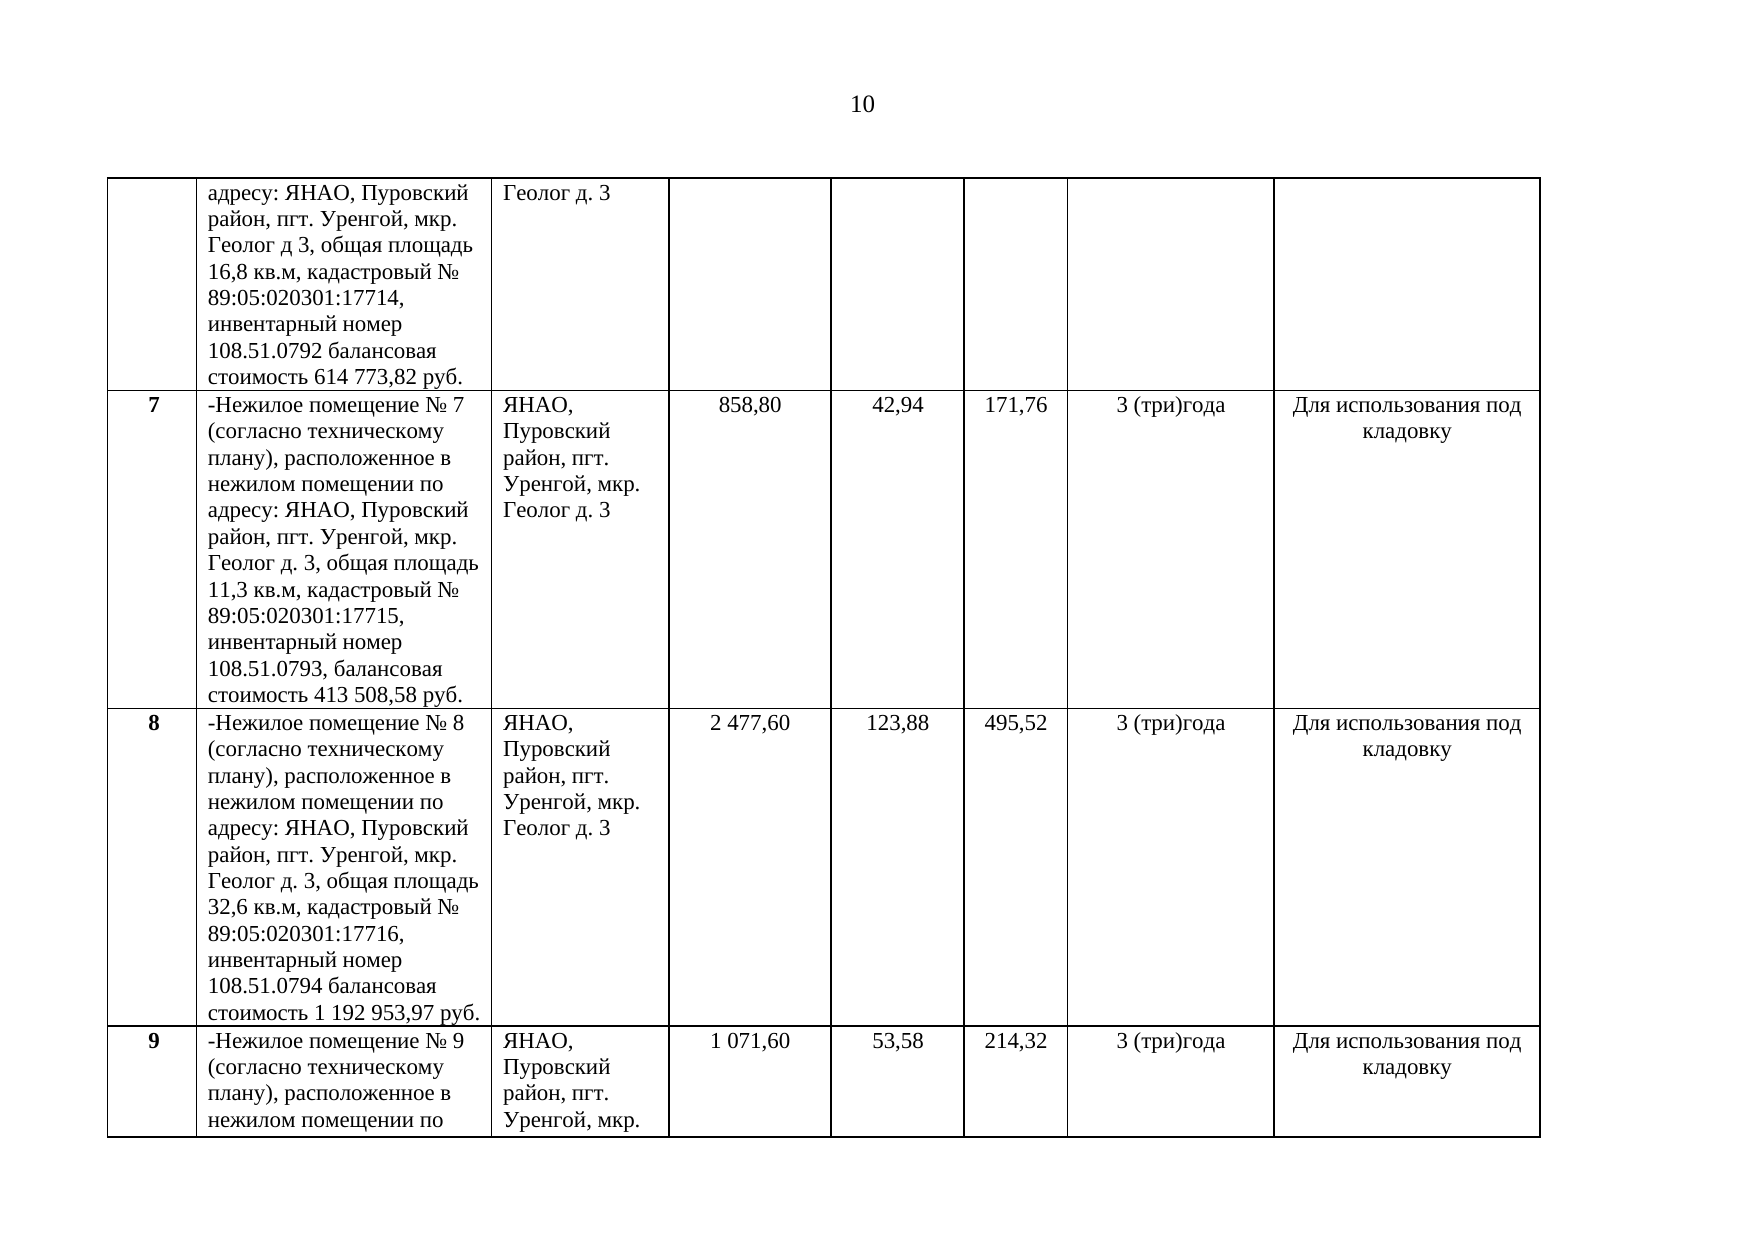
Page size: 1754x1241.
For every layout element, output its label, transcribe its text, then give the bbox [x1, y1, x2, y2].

table_cell 123,88 [832, 709, 963, 1025]
table_cell 42,94 [832, 391, 963, 707]
table_cell -Нежилое помещение № 7 (согласно техническому плану), расположенное в нежилом помещении по адресу: ЯНАО, Пуровский район, пгт. Уренгой, мкр. Геолог д. 3, общая площадь 11,3 кв.м, кадастровый № 89:05:020301:17715, инвентарный номер 108.51.0793, балансовая стоимость 413 508,58 руб. [197, 391, 491, 707]
table_cell ЯНАО, Пуровский район, пгт. Уренгой, мкр. Геолог д. 3 [492, 709, 668, 1025]
table_cell Геолог д. 3 [492, 179, 668, 389]
table_cell ЯНАО, Пуровский район, пгт. Уренгой, мкр. Геолог д. 3 [492, 391, 668, 707]
table_cell [1275, 179, 1539, 389]
table_cell [965, 179, 1067, 389]
table_cell 53,58 [832, 1027, 963, 1136]
table_cell [1068, 179, 1273, 389]
table_cell 3 (три)года [1068, 709, 1273, 1025]
table_cell 495,52 [965, 709, 1067, 1025]
table_cell -Нежилое помещение № 9 (согласно техническому плану), расположенное в нежилом помещении по [197, 1027, 491, 1136]
table_cell Для использования под кладовку [1275, 709, 1539, 1025]
table_cell 3 (три)года [1068, 1027, 1273, 1136]
table_cell 7 [108, 391, 196, 707]
table_cell [108, 179, 196, 389]
table_cell -Нежилое помещение № 8 (согласно техническому плану), расположенное в нежилом помещении по адресу: ЯНАО, Пуровский район, пгт. Уренгой, мкр. Геолог д. 3, общая площадь 32,6 кв.м, кадастровый № 89:05:020301:17716, инвентарный номер 108.51.0794 балансовая стоимость 1 192 953,97 руб. [197, 709, 491, 1025]
table_cell [832, 179, 963, 389]
table_cell 171,76 [965, 391, 1067, 707]
table_cell 3 (три)года [1068, 391, 1273, 707]
table_cell адресу: ЯНАО, Пуровский район, пгт. Уренгой, мкр. Геолог д 3, общая площадь 16,8 кв.м, кадастровый № 89:05:020301:17714, инвентарный номер 108.51.0792 балансовая стоимость 614 773,82 руб. [197, 179, 491, 389]
table_cell 2 477,60 [670, 709, 830, 1025]
table_cell Для использования под кладовку [1275, 1027, 1539, 1136]
table_cell 858,80 [670, 391, 830, 707]
table_cell 8 [108, 709, 196, 1025]
table_cell 214,32 [965, 1027, 1067, 1136]
table_cell [670, 179, 830, 389]
table_cell Для использования под кладовку [1275, 391, 1539, 707]
table_cell 9 [108, 1027, 196, 1136]
table_cell 1 071,60 [670, 1027, 830, 1136]
table_cell ЯНАО, Пуровский район, пгт. Уренгой, мкр. [492, 1027, 668, 1136]
